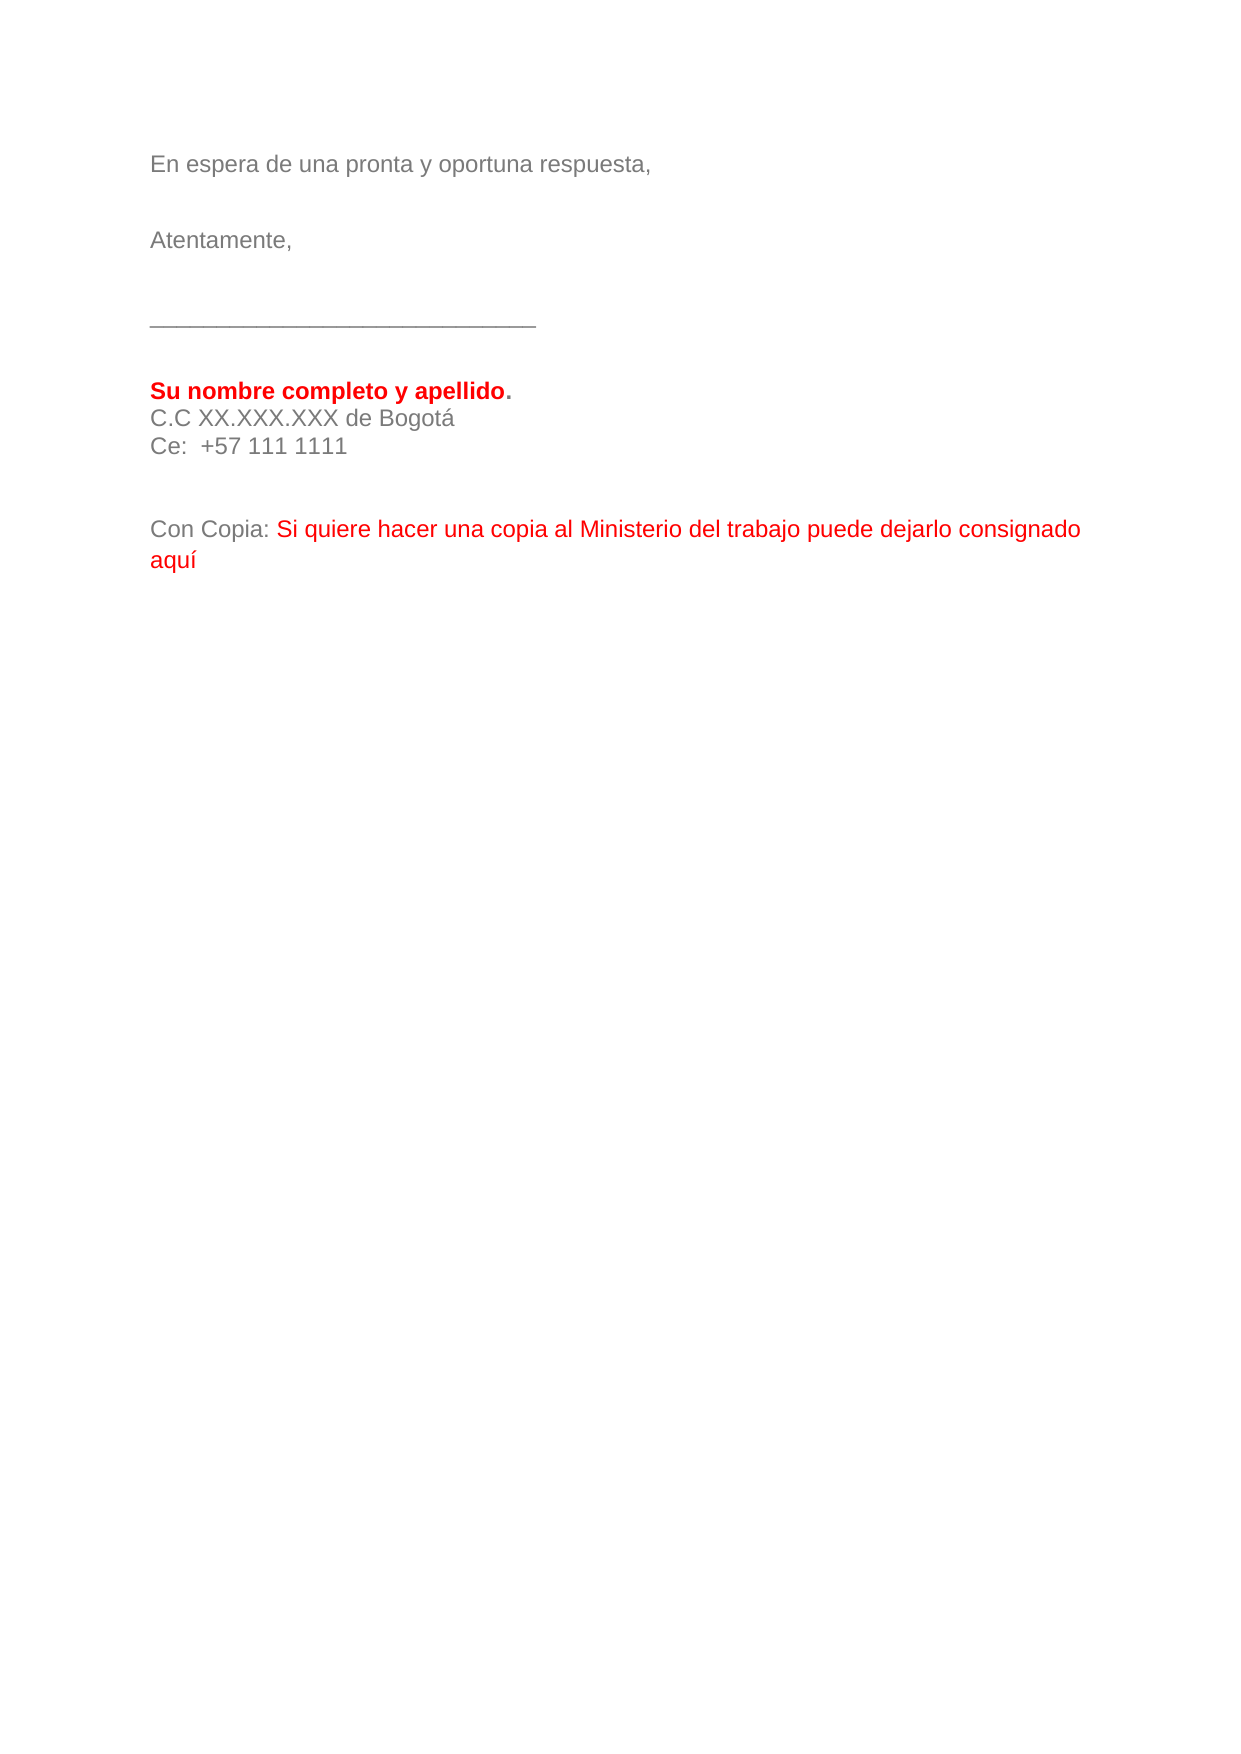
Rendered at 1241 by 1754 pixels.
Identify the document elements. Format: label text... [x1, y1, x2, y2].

text Atentamente, [150, 226, 1090, 253]
text Ce: +57 111 1111 [150, 432, 1090, 459]
text Su nombre completo y apellido. [150, 377, 1090, 404]
text En espera de una pronta y oportuna respuesta, [150, 150, 1090, 178]
text C.C XX.XXX.XXX de Bogotá [150, 404, 1090, 432]
text _____________________________ [150, 301, 1090, 329]
text Con Copia: Si quiere hacer una copia al Ministerio del trabajo puede dejarlo consignado aquí [150, 514, 1090, 574]
